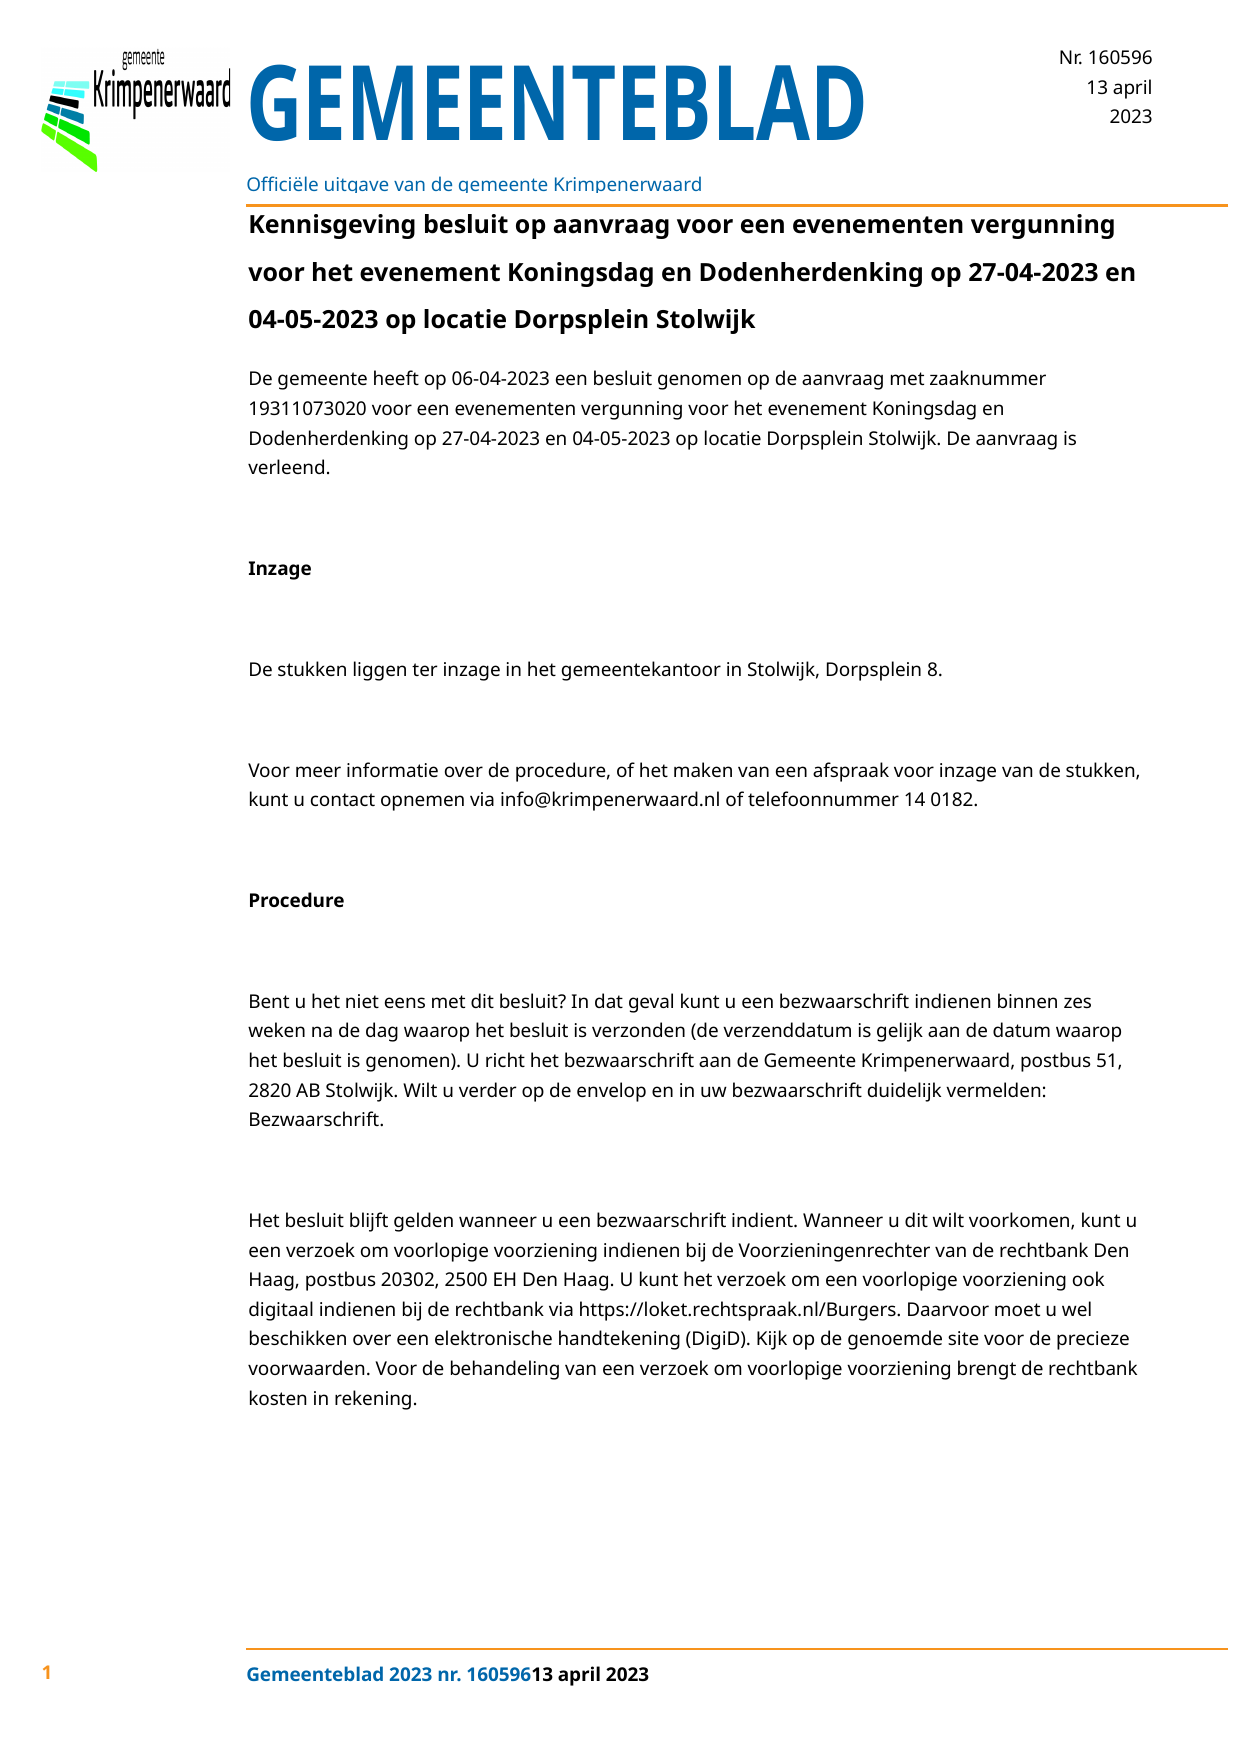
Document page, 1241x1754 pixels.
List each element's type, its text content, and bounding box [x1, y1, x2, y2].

text Kennisgeving besluit op aanvraag voor een evenementen vergunning voor het evenement Koningsdag en Dodenherdenking op 27-04-2023 en 04-05-2023 op locatie Dorpsplein Stolwijk [248, 207, 1152, 336]
text Voor meer informatie over de procedure, of het maken van een afspraak voor inzage van de stukken, kunt u contact opnemen via info@krimpenerwaard.nl of telefoonnummer 14 0182. [248, 757, 1152, 812]
text De gemeente heeft op 06-04-2023 een besluit genomen op de aanvraag met zaaknummer 19311073020 voor een evenementen vergunning voor het evenement Koningsdag en Dodenherdenking op 27-04-2023 en 04-05-2023 op locatie Dorpsplein Stolwijk. De aanvraag is verleend. [248, 366, 1152, 480]
text Het besluit blijft gelden wanneer u een bezwaarschrift indient. Wanneer u dit wilt voorkomen, kunt u een verzoek om voorlopige voorziening indienen bij de Voorzieningenrechter van de rechtbank Den Haag, postbus 20302, 2500 EH Den Haag. U kunt het verzoek om een voorlopige voorziening ook digitaal indienen bij de rechtbank via https://loket.rechtspraak.nl/Burgers. Daarvoor moet u wel beschikken over een elektronische handtekening (DigiD). Kijk op de genoemde site voor de precieze voorwaarden. Voor de behandeling van een verzoek om voorlopige voorziening brengt de rechtbank kosten in rekening. [248, 1207, 1152, 1410]
text De stukken liggen ter inzage in het gemeentekantoor in Stolwijk, Dorpsplein 8. [248, 656, 1152, 682]
text Bent u het niet eens met dit besluit? In dat geval kunt u een bezwaarschrift indienen binnen zes weken na de dag waarop het besluit is verzonden (de verzenddatum is gelijk aan de datum waarop het besluit is genomen). U richt het bezwaarschrift aan de Gemeente Krimpenerwaard, postbus 51, 2820 AB Stolwijk. Wilt u verder op de envelop en in uw bezwaarschrift duidelijk vermelden: Bezwaarschrift. [248, 988, 1152, 1132]
picture [41, 47, 231, 172]
text Inzage [248, 555, 1152, 581]
text Procedure [248, 887, 1152, 913]
